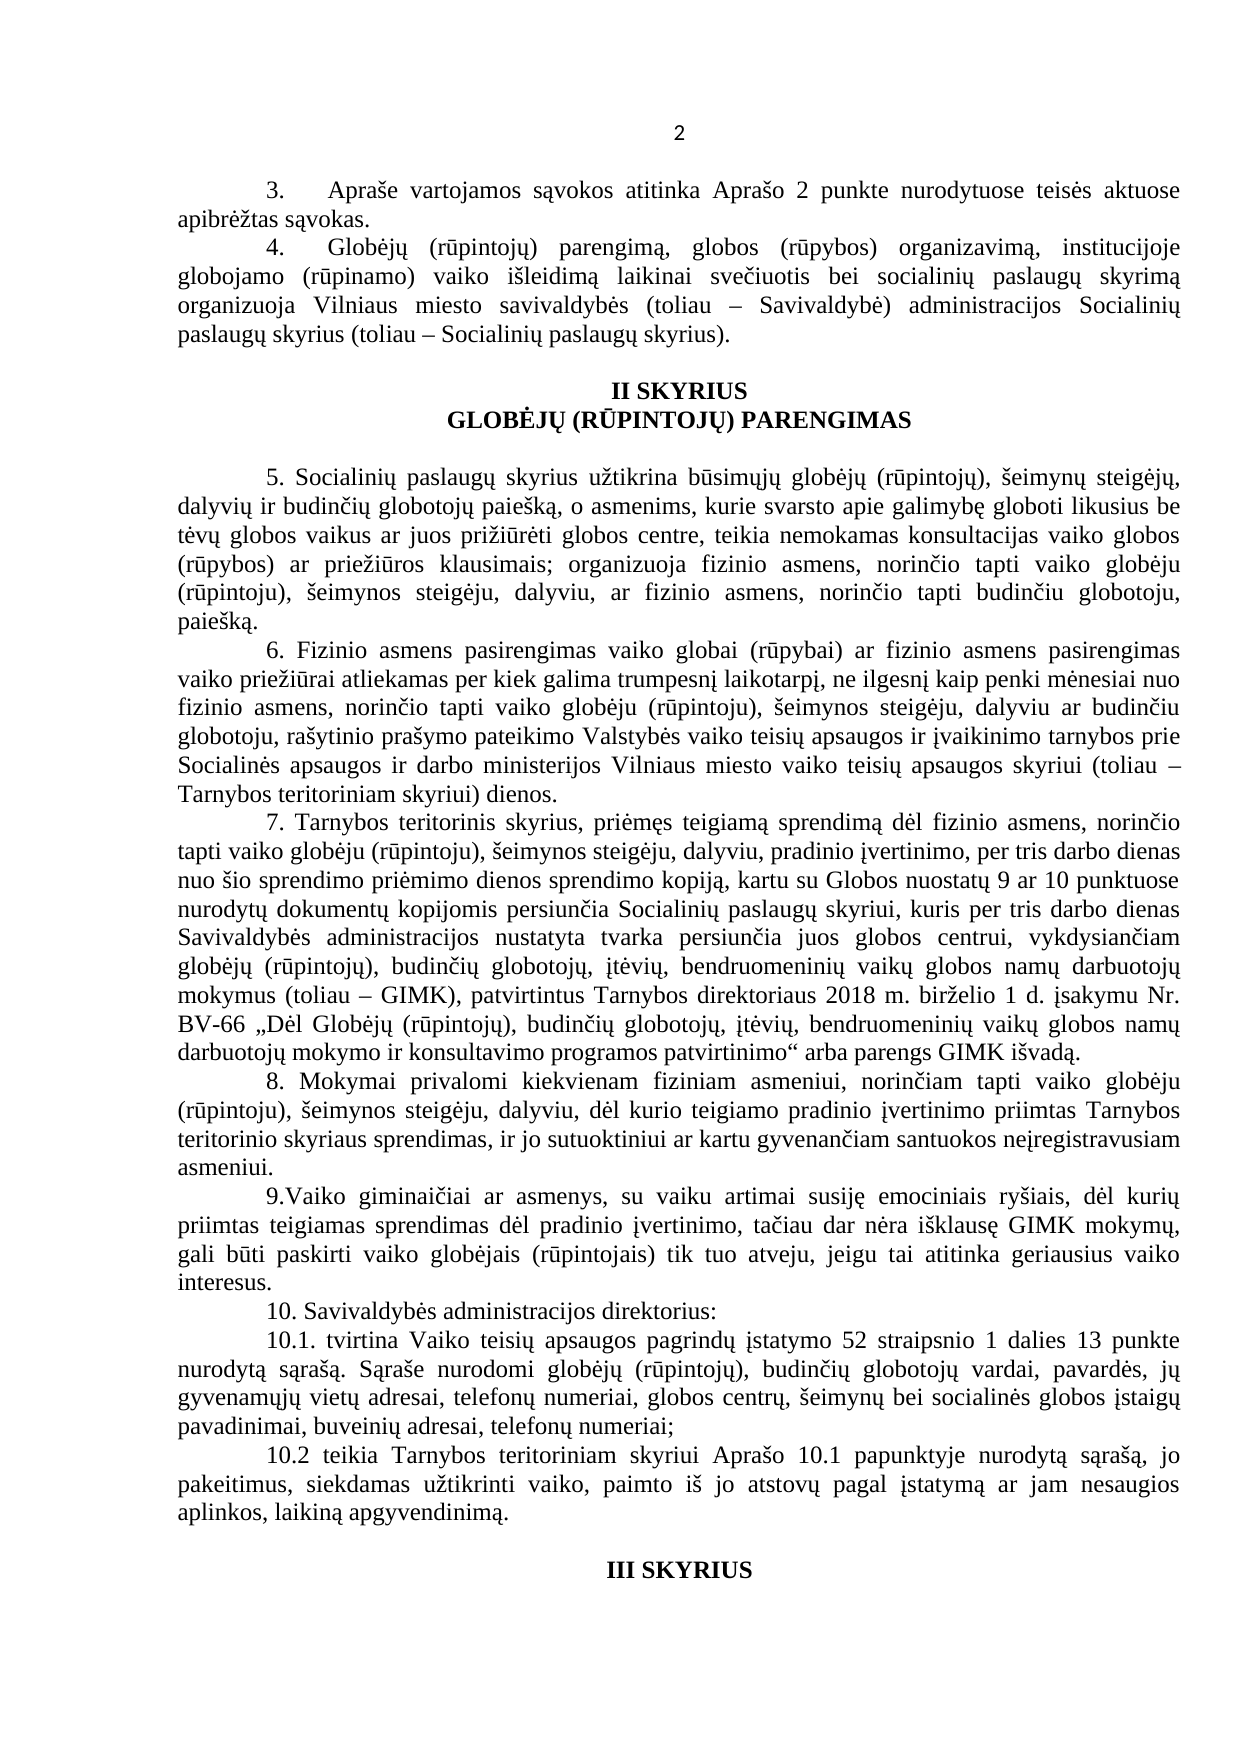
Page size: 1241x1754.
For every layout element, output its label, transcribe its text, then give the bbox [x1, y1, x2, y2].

text globėjų (rūpintojų) parengimAS [177, 405, 1181, 434]
text 10.1. tvirtina Vaiko teisių apsaugos pagrindų įstatymo 52 straipsnio 1 dalies 13 punkte nurodytą sąrašą. Sąraše nurodomi globėjų (rūpintojų), budinčių globotojų vardai, pavardės, jų gyvenamųjų vietų adresai, telefonų numeriai, globos centrų, šeimynų bei socialinės globos įstaigų pavadinimai, buveinių adresai, telefonų numeriai; [177, 1325, 1181, 1440]
text 10.2 teikia Tarnybos teritoriniam skyriui Aprašo 10.1 papunktyje nurodytą sąrašą, jo pakeitimus, siekdamas užtikrinti vaiko, paimto iš jo atstovų pagal įstatymą ar jam nesaugios aplinkos, laikiną apgyvendinimą. [177, 1440, 1181, 1526]
text 8. Mokymai privalomi kiekvienam fiziniam asmeniui, norinčiam tapti vaiko globėju (rūpintoju), šeimynos steigėju, dalyviu, dėl kurio teigiamo pradinio įvertinimo priimtas Tarnybos teritorinio skyriaus sprendimas, ir jo sutuoktiniui ar kartu gyvenančiam santuokos neįregistravusiam asmeniui. [177, 1066, 1181, 1181]
text III skyrius [177, 1555, 1181, 1584]
text 9.Vaiko giminaičiai ar asmenys, su vaiku artimai susiję emociniais ryšiais, dėl kurių priimtas teigiamas sprendimas dėl pradinio įvertinimo, tačiau dar nėra išklausę GIMK mokymų, gali būti paskirti vaiko globėjais (rūpintojais) tik tuo atveju, jeigu tai atitinka geriausius vaiko interesus. [177, 1181, 1181, 1296]
text 7. Tarnybos teritorinis skyrius, priėmęs teigiamą sprendimą dėl fizinio asmens, norinčio tapti vaiko globėju (rūpintoju), šeimynos steigėju, dalyviu, pradinio įvertinimo, per tris darbo dienas nuo šio sprendimo priėmimo dienos sprendimo kopiją, kartu su Globos nuostatų 9 ar 10 punktuose nurodytų dokumentų kopijomis persiunčia Socialinių paslaugų skyriui, kuris per tris darbo dienas Savivaldybės administracijos nustatyta tvarka persiunčia juos globos centrui, vykdysiančiam globėjų (rūpintojų), budinčių globotojų, įtėvių, bendruomeninių vaikų globos namų darbuotojų mokymus (toliau – GIMK), patvirtintus Tarnybos direktoriaus 2018 m. birželio 1 d. įsakymu Nr. BV-66 „Dėl Globėjų (rūpintojų), budinčių globotojų, įtėvių, bendruomeninių vaikų globos namų darbuotojų mokymo ir konsultavimo programos patvirtinimo“ arba parengs GIMK išvadą. [177, 807, 1181, 1066]
text 5. Socialinių paslaugų skyrius užtikrina būsimųjų globėjų (rūpintojų), šeimynų steigėjų, dalyvių ir budinčių globotojų paiešką, o asmenims, kurie svarsto apie galimybę globoti likusius be tėvų globos vaikus ar juos prižiūrėti globos centre, teikia nemokamas konsultacijas vaiko globos (rūpybos) ar priežiūros klausimais; organizuoja fizinio asmens, norinčio tapti vaiko globėju (rūpintoju), šeimynos steigėju, dalyviu, ar fizinio asmens, norinčio tapti budinčiu globotoju, paiešką. [177, 462, 1181, 635]
text II SKYRIUS [177, 376, 1181, 405]
text 10. Savivaldybės administracijos direktorius: [177, 1296, 1181, 1325]
text 3. Apraše vartojamos sąvokos atitinka Aprašo 2 punkte nurodytuose teisės aktuose apibrėžtas sąvokas. [177, 175, 1181, 232]
text 4. Globėjų (rūpintojų) parengimą, globos (rūpybos) organizavimą, institucijoje globojamo (rūpinamo) vaiko išleidimą laikinai svečiuotis bei socialinių paslaugų skyrimą organizuoja Vilniaus miesto savivaldybės (toliau – Savivaldybė) administracijos Socialinių paslaugų skyrius (toliau – Socialinių paslaugų skyrius). [177, 232, 1181, 347]
text 6. Fizinio asmens pasirengimas vaiko globai (rūpybai) ar fizinio asmens pasirengimas vaiko priežiūrai atliekamas per kiek galima trumpesnį laikotarpį, ne ilgesnį kaip penki mėnesiai nuo fizinio asmens, norinčio tapti vaiko globėju (rūpintoju), šeimynos steigėju, dalyviu ar budinčiu globotoju, rašytinio prašymo pateikimo Valstybės vaiko teisių apsaugos ir įvaikinimo tarnybos prie Socialinės apsaugos ir darbo ministerijos Vilniaus miesto vaiko teisių apsaugos skyriui (toliau – Tarnybos teritoriniam skyriui) dienos. [177, 635, 1181, 807]
